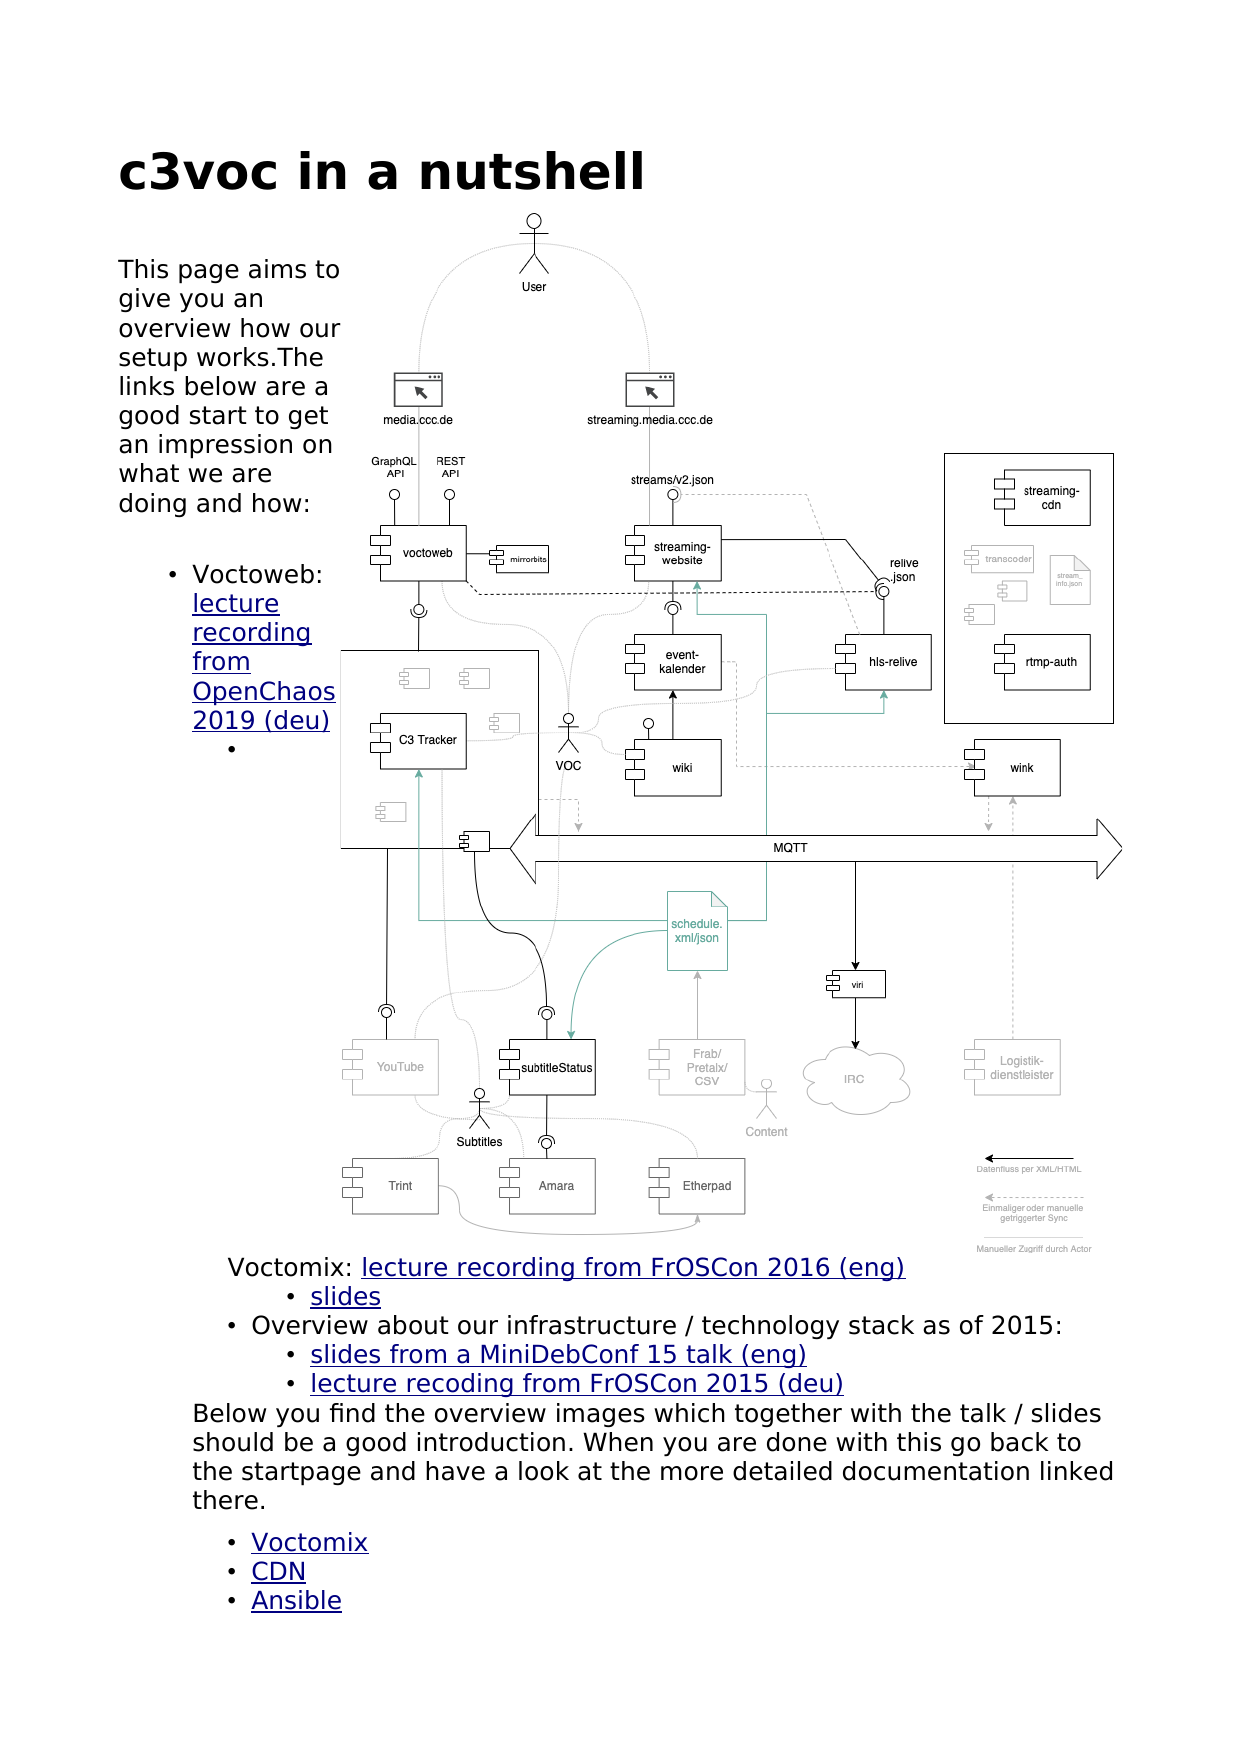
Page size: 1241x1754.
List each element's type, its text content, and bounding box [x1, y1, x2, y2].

picture [340, 213, 1123, 1253]
text This page aims to give you an overview how our setup works.The links below are a good start to get an impression on what we are doing and how: [118, 256, 340, 518]
list slides from a MiniDebConf 15 talk (eng) [295, 1340, 1122, 1369]
list lecture recoding from FrOSCon 2015 (deu) [295, 1369, 1122, 1399]
subtitle c3voc in a nutshell [118, 143, 1122, 201]
list Overview about our infrastructure / technology stack as of 2015: [236, 1311, 1122, 1340]
list Voctoweb: lecture recording from OpenChaos 2019 (deu) [177, 560, 340, 735]
list Ansible [236, 1586, 1122, 1615]
list slides [295, 1282, 1122, 1311]
list Below you find the overview images which together with the talk / slides should be a good introduction. When you are done with this go back to the startpage and have a look at the more detailed documentation linked there. [177, 1399, 1122, 1515]
list Voctomix: lecture recording from FrOSCon 2016 (eng) [236, 735, 1122, 1282]
list CDN [236, 1557, 1122, 1586]
list Voctomix [236, 1528, 1122, 1557]
